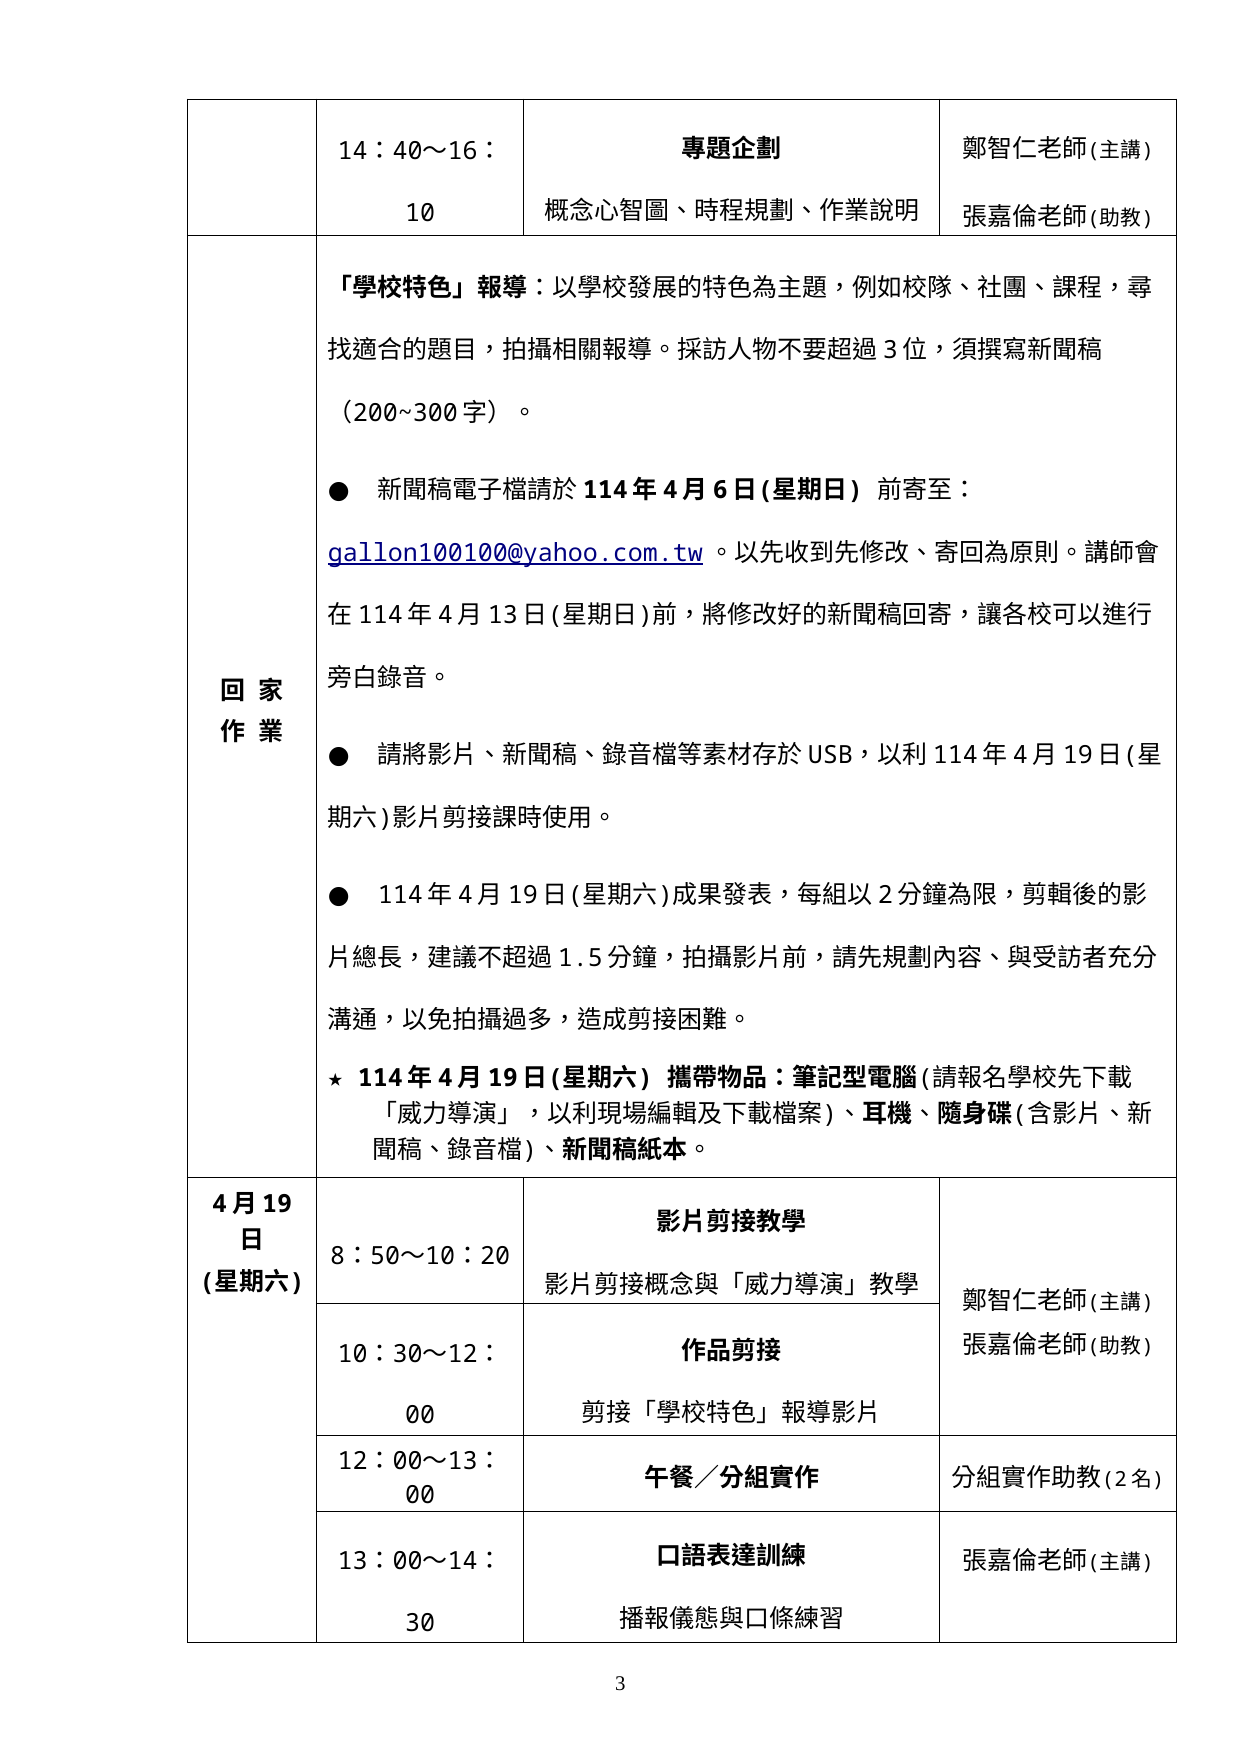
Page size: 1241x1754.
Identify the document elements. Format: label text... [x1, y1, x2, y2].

table_cell 「學校特色」報導：以學校發展的特色為主題，例如校隊、社團、課程，尋找適合的題目，拍攝相關報導。採訪人物不要超過3位，須撰寫新聞稿（200~300字）。 新聞稿電子檔請於114年4月6日(星期日) 前寄至： gallon100100@yahoo.com.tw 。以先收到先修改、寄回為原則。講師會在114年4月13日(星期日)前，將修改好的新聞稿回寄，讓各校可以進行旁白錄音。 請將影片、新聞稿、錄音檔等素材存於USB，以利114年4月19日(星期六)影片剪接課時使用。 114年4月19日(星期六)成果發表，每組以2分鐘為限，剪輯後的影片總長，建議不超過1.5分鐘，拍攝影片前，請先規劃內容、與受訪者充分溝通，以免拍攝過多，造成剪接困難。 ★ 114年4月19日(星期六) 攜帶物品：筆記型電腦(請報名學校先下載「威力導演」，以利現場編輯及下載檔案)、耳機、隨身碟(含影片、新聞稿、錄音檔)、新聞稿紙本。 [317, 236, 1176, 1177]
table_cell 專題企劃 概念心智圖、時程規劃、作業說明 [524, 100, 939, 235]
table_cell 影片剪接教學 影片剪接概念與「威力導演」教學 [524, 1178, 939, 1303]
table_cell 10：30～12：00 [317, 1304, 523, 1434]
table_cell 12：00～13：00 [317, 1436, 523, 1511]
table_cell 13：00～14：30 [317, 1512, 523, 1642]
table_cell 回 家 作 業 [188, 236, 316, 1177]
table_cell 口語表達訓練 播報儀態與口條練習 [524, 1512, 939, 1642]
table_cell 8：50～10：20 [317, 1178, 523, 1303]
table_cell 作品剪接 剪接「學校特色」報導影片 [524, 1304, 939, 1434]
table_cell 鄭智仁老師(主講) 張嘉倫老師(助教) [940, 100, 1176, 235]
table_cell 張嘉倫老師(主講) [940, 1512, 1176, 1642]
table_cell 午餐／分組實作 [524, 1436, 939, 1511]
table_cell 14：40～16：10 [317, 100, 523, 235]
table_cell 鄭智仁老師(主講) 張嘉倫老師(助教) [940, 1178, 1176, 1434]
table_cell [188, 100, 316, 235]
table_cell 分組實作助教(2名) [940, 1436, 1176, 1511]
table_cell 4月19日 (星期六) [188, 1178, 316, 1642]
